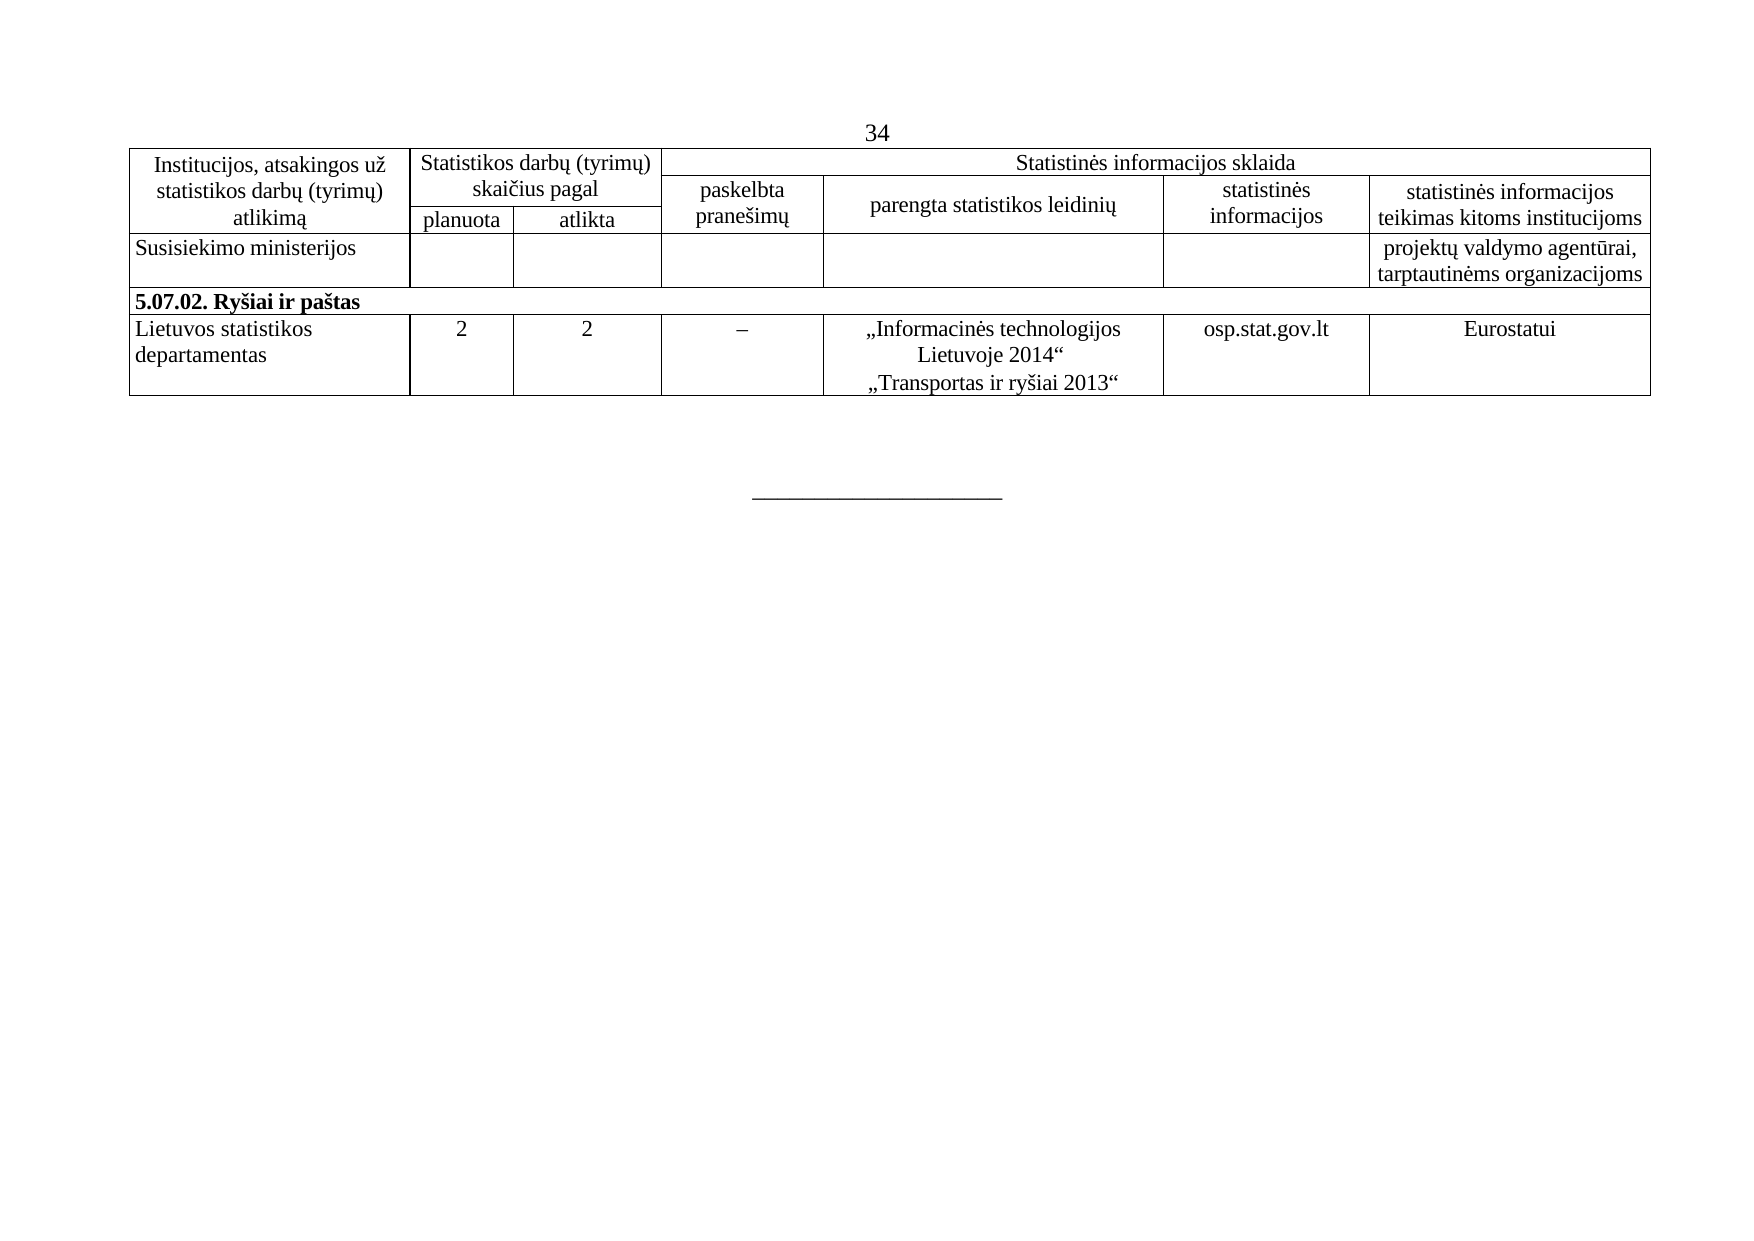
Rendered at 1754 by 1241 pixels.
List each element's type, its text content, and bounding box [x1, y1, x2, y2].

table_cell 5.07.02. Ryšiai ir paštas [130, 288, 1650, 314]
table_cell „Informacinės technologijos Lietuvoje 2014“ [824, 315, 1163, 368]
table_cell „Transportas ir ryšiai 2013“ [824, 368, 1163, 395]
table_cell paskelbta pranešimų spaudai [662, 176, 823, 233]
table_cell statistinės informacijos skelbimas interneto svetainėse [1164, 176, 1369, 233]
table_header Institucijos, atsakingos už statistikos darbų (tyrimų) atlikimą [130, 149, 409, 233]
table_header Statistikos darbų (tyrimų) skaičius pagal periodiškumą [411, 149, 661, 206]
table_cell 2 [514, 315, 661, 395]
table_cell osp.stat.gov.lt [1164, 315, 1369, 395]
table_cell [514, 234, 661, 287]
table_cell atlikta [514, 207, 661, 233]
table_cell www.ivpk.lt [1164, 234, 1369, 287]
table_cell – [662, 234, 823, 287]
text –––––––––––––––––––– [118, 482, 1636, 511]
table_cell Susisiekimo ministerijos [130, 234, 409, 287]
table_cell projektų valdymo agentūrai, tarptautinėms organizacijoms [1370, 234, 1650, 287]
table_cell planuota [411, 207, 513, 233]
table_cell Eurostatui [1370, 315, 1650, 395]
table_cell parengta statistikos leidinių [824, 176, 1163, 233]
table_cell [824, 234, 1163, 287]
table_cell Lietuvos statistikos departamentas [130, 315, 409, 395]
table_cell [411, 234, 513, 287]
table_cell – [662, 315, 823, 395]
table_header Statistinės informacijos sklaida [662, 149, 1650, 175]
table_cell 2 [411, 315, 513, 395]
table_cell statistinės informacijos teikimas kitoms institucijoms [1370, 176, 1650, 233]
